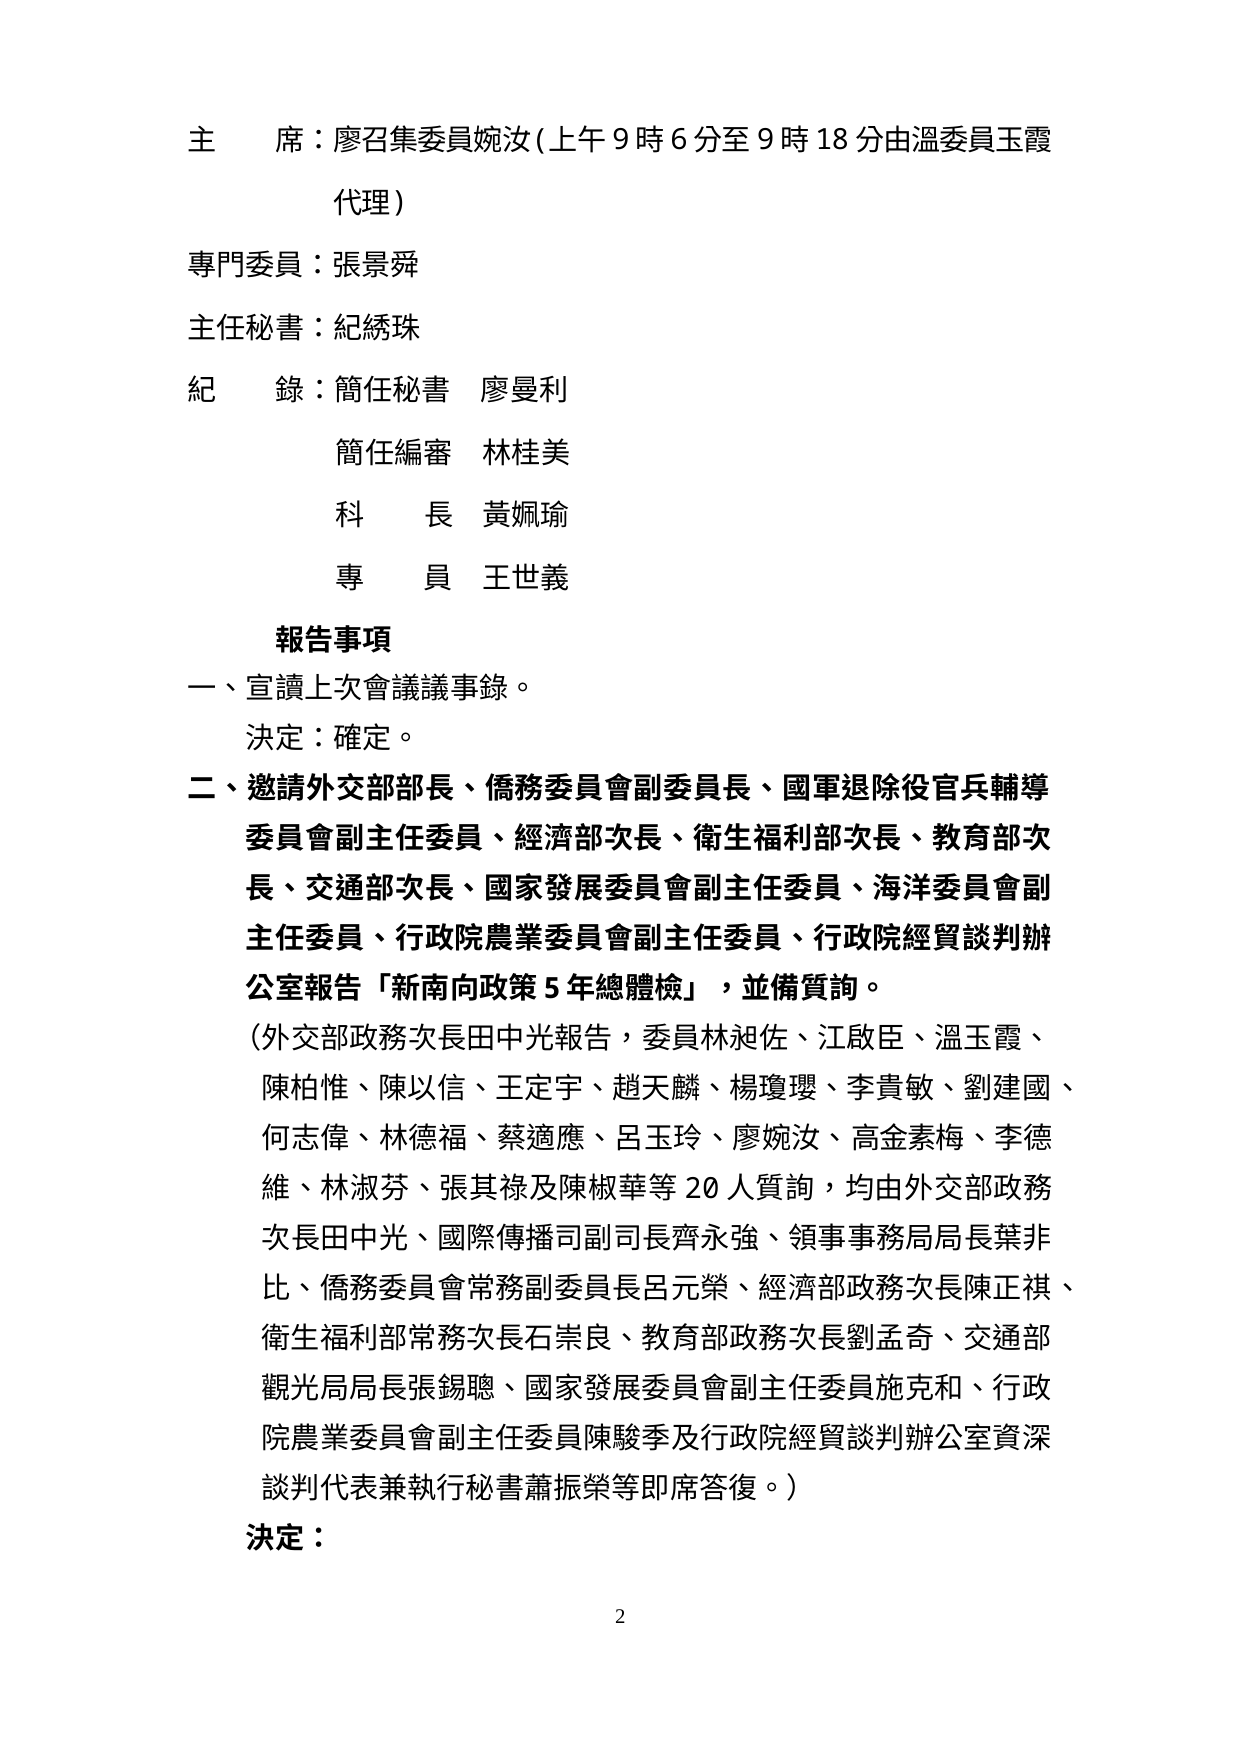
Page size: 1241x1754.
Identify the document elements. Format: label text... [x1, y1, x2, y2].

text 一、宣讀上次會議議事錄。 [187, 659, 1053, 709]
text 紀 錄：簡任秘書 廖曼利 [187, 346, 1053, 409]
text 二、邀請外交部部長、僑務委員會副委員長、國軍退除役官兵輔導委員會副主任委員、經濟部次長、衛生福利部次長、教育部次長、交通部次長、國家發展委員會副主任委員、海洋委員會副主任委員、行政院農業委員會副主任委員、行政院經貿談判辦公室報告「新南向政策5年總體檢」，並備質詢。 [187, 759, 1053, 1009]
text 決定：確定。 [187, 709, 1053, 759]
text （外交部政務次長田中光報告，委員林昶佐、江啟臣、溫玉霞、陳柏惟、陳以信、王定宇、趙天麟、楊瓊瓔、李貴敏、劉建國、何志偉、林德福、蔡適應、呂玉玲、廖婉汝、高金素梅、李德維、林淑芬、張其祿及陳椒華等20人質詢，均由外交部政務次長田中光、國際傳播司副司長齊永強、領事事務局局長葉非比、僑務委員會常務副委員長呂元榮、經濟部政務次長陳正祺、衛生福利部常務次長石崇良、教育部政務次長劉孟奇、交通部觀光局局長張錫聰、國家發展委員會副主任委員施克和、行政院農業委員會副主任委員陳駿季及行政院經貿談判辦公室資深談判代表兼執行秘書蕭振榮等即席答復。） [232, 1009, 1053, 1509]
text 專 員 王世義 [187, 534, 1053, 596]
text 科 長 黃姵瑜 [187, 471, 1053, 534]
text 報告事項 [275, 596, 1053, 659]
text 簡任編審 林桂美 [187, 409, 1053, 471]
text 專門委員：張景舜 [187, 221, 1053, 284]
text 決定： [187, 1509, 1053, 1559]
text 主任秘書：紀綉珠 [187, 284, 1053, 346]
text 主 席：廖召集委員婉汝(上午9時6分至9時18分由溫委員玉霞代理) [187, 96, 1053, 221]
